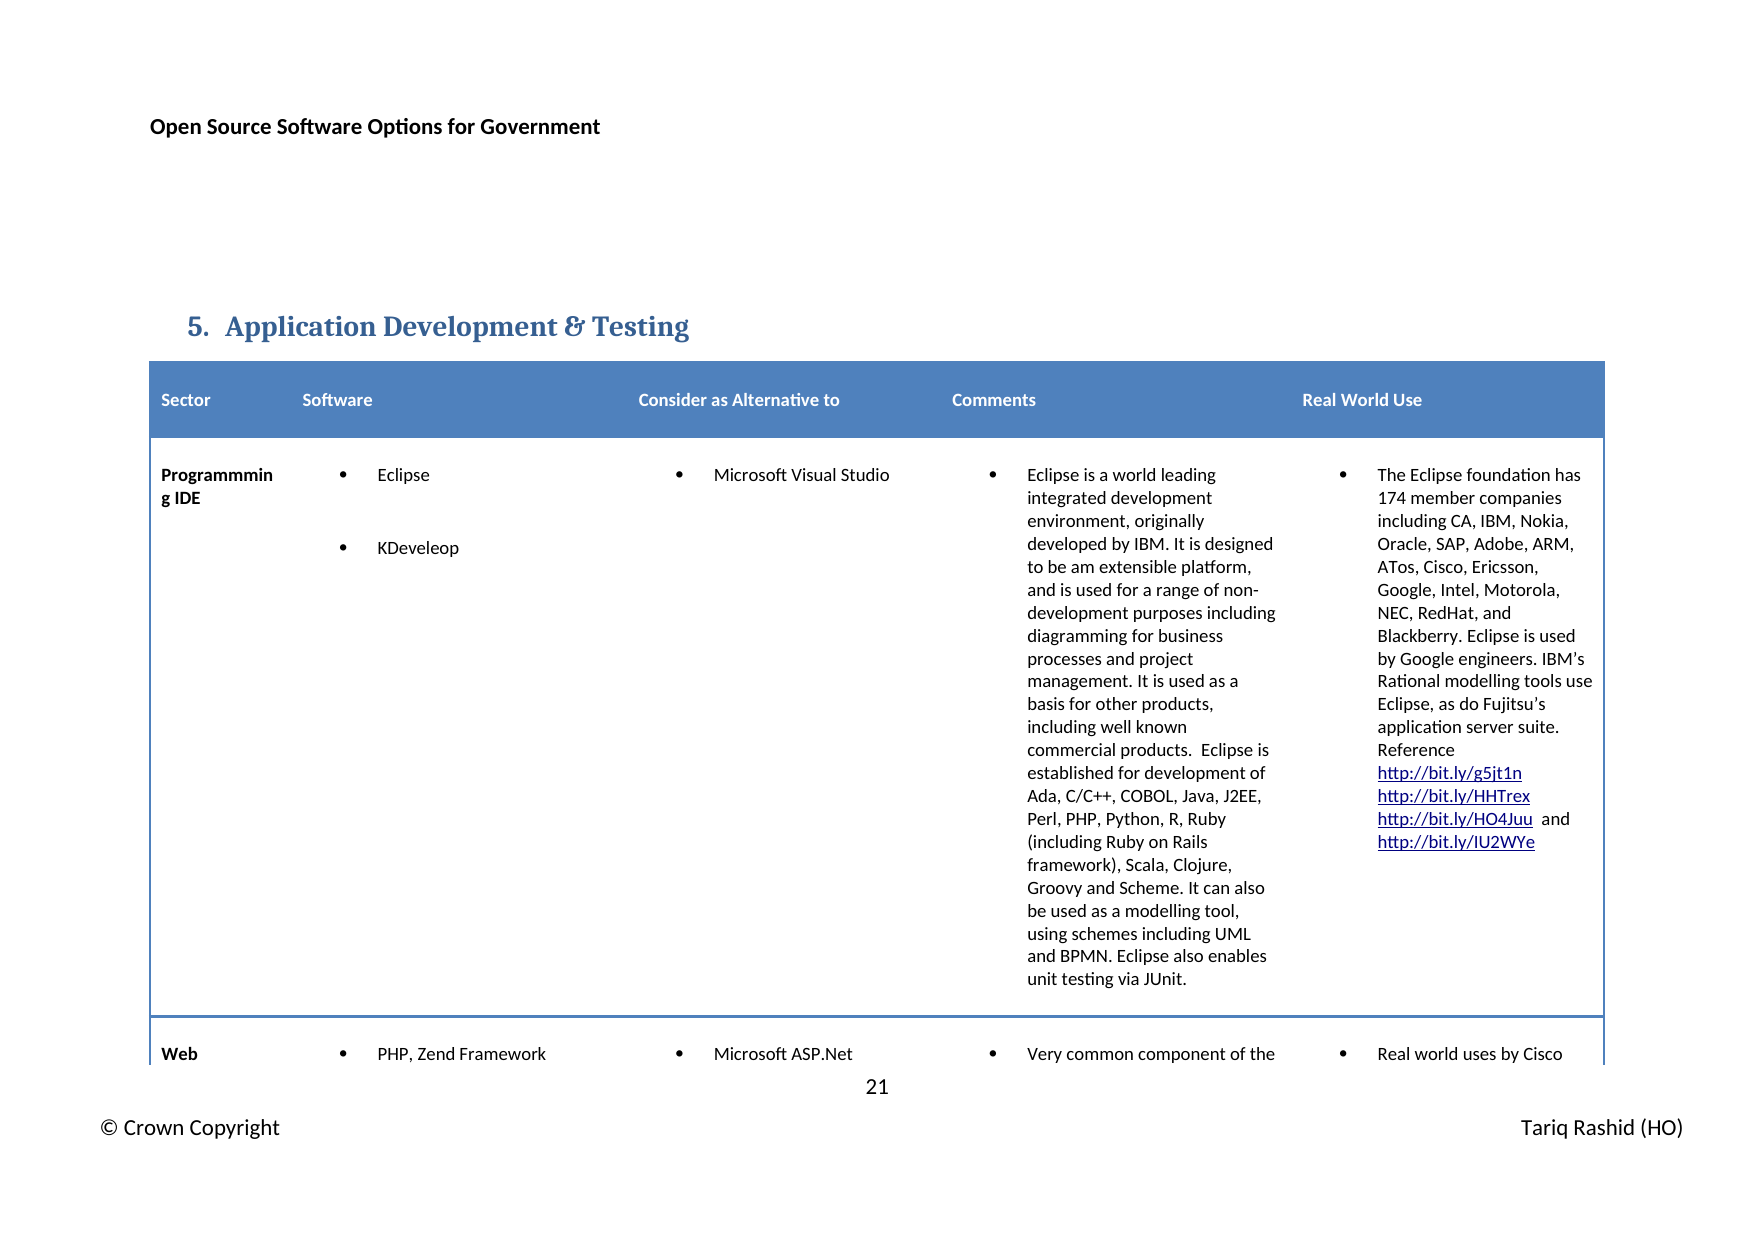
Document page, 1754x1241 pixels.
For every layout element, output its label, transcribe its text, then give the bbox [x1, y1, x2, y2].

table_header Sector [151, 363, 291, 436]
table_header Real World Use [1291, 363, 1603, 436]
table_header Comments [941, 363, 1291, 436]
table_header Software [291, 363, 627, 436]
table_cell Web [151, 1018, 291, 1065]
table_cell Programmming IDE [151, 438, 291, 1015]
subtitle Application Development & Testing [187, 310, 1604, 344]
table_cell PHP, Zend Framework [291, 1018, 627, 1065]
table_cell Very common component of the [941, 1018, 1291, 1065]
table_cell Real world uses by Cisco [1291, 1018, 1603, 1065]
table_cell Eclipse is a world leading integrated development environment, originally developed by IBM. It is designed to be am extensible platform, and is used for a range of non-development purposes including diagramming for business processes and project management. It is used as a basis for other products, including well known commercial products. Eclipse is established for development of Ada, C/C++, COBOL, Java, J2EE, Perl, PHP, Python, R, Ruby (including Ruby on Rails framework), Scala, Clojure, Groovy and Scheme. It can also be used as a modelling tool, using schemes including UML and BPMN. Eclipse also enables unit testing via JUnit. [941, 438, 1291, 1015]
table_cell Eclipse KDeveleop [291, 438, 627, 1015]
table_header Consider as Alternative to [627, 363, 941, 436]
table_cell Microsoft ASP.Net [627, 1018, 941, 1065]
table_cell Microsoft Visual Studio [627, 438, 941, 1015]
table_cell The Eclipse foundation has 174 member companies including CA, IBM, Nokia, Oracle, SAP, Adobe, ARM, ATos, Cisco, Ericsson, Google, Intel, Motorola, NEC, RedHat, and Blackberry. Eclipse is used by Google engineers. IBM’s Rational modelling tools use Eclipse, as do Fujitsu’s application server suite. Reference http://bit.ly/g5jt1n http://bit.ly/HHTrex http://bit.ly/HO4Juu and http://bit.ly/IU2WYe [1291, 438, 1603, 1015]
